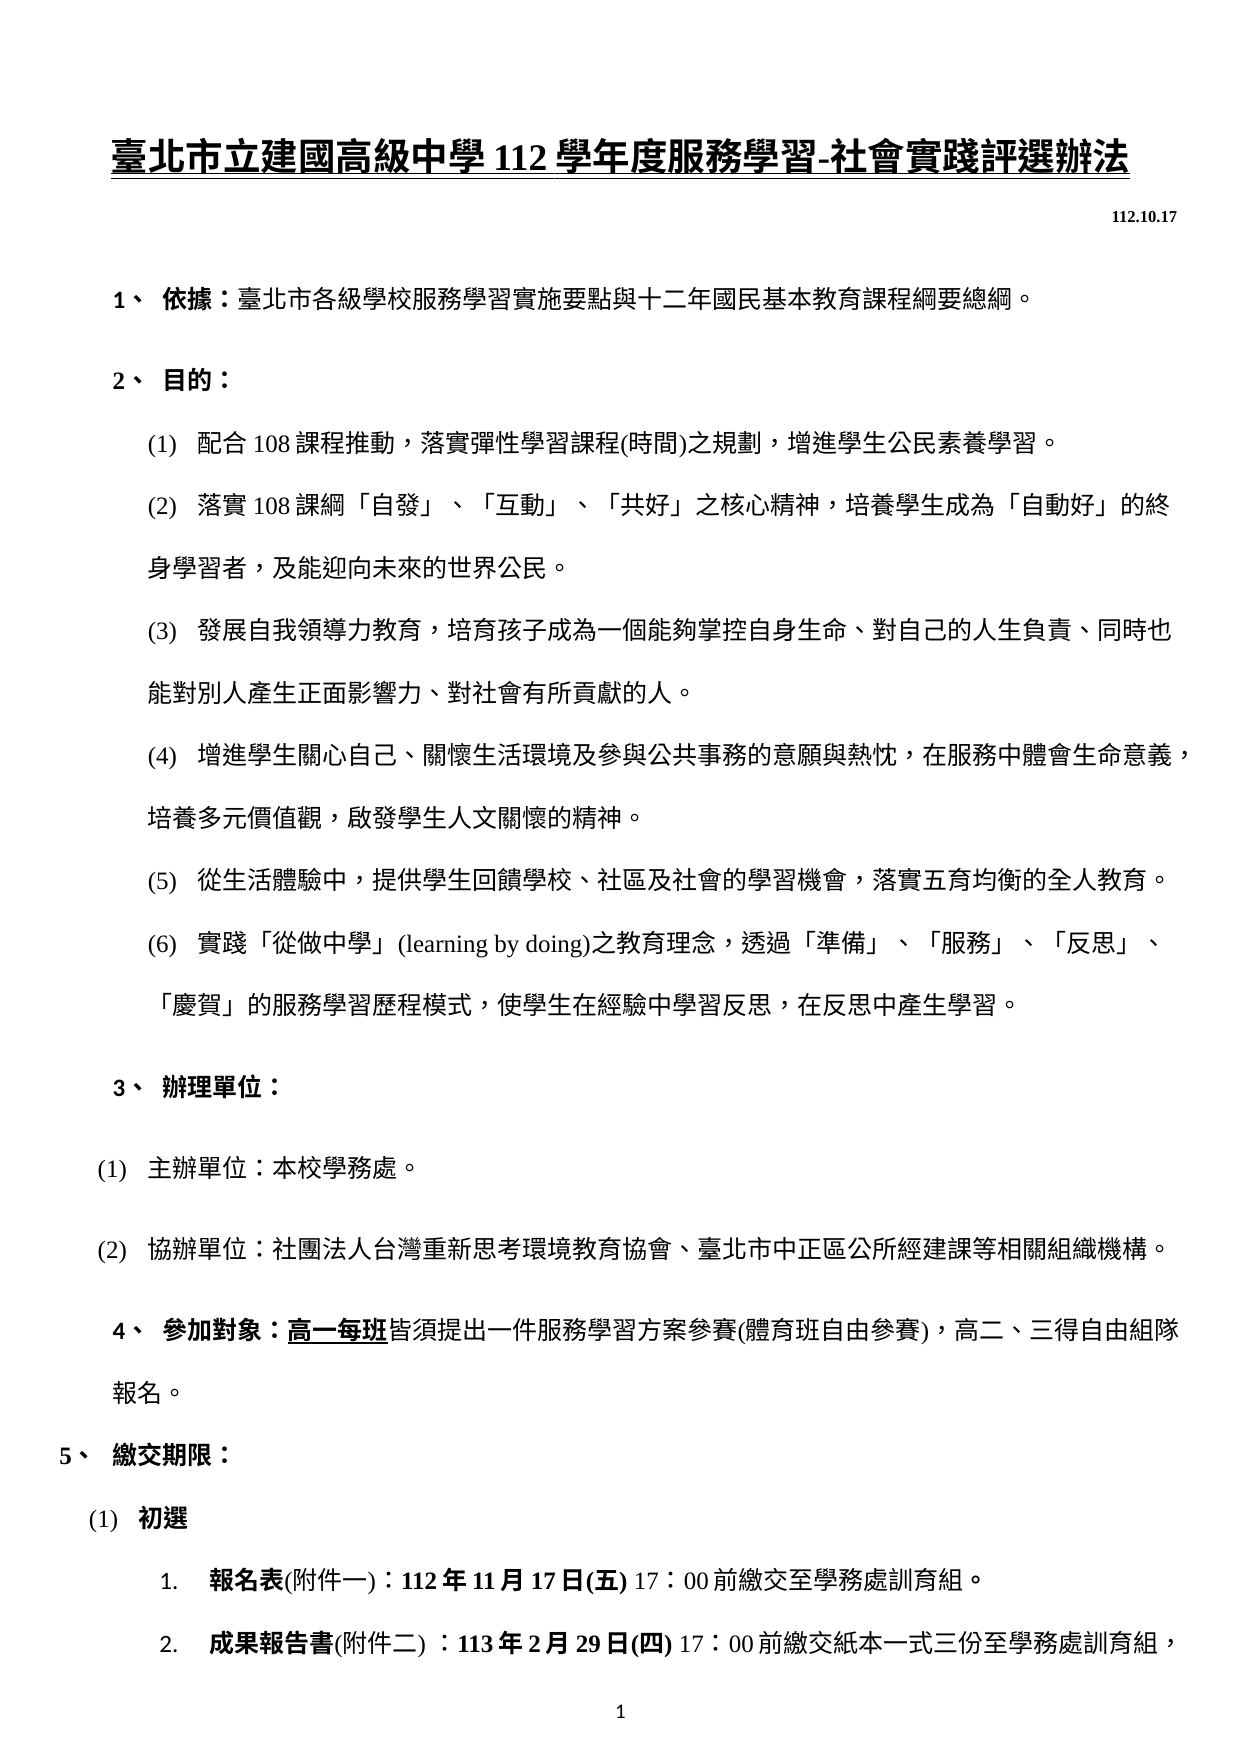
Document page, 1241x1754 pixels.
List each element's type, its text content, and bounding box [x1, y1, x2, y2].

list 報名表(附件一)：112年11月17日(五) 17：00前繳交至學務處訓育組。 [159, 1537, 1181, 1600]
list 依據：臺北市各級學校服務學習實施要點與十二年國民基本教育課程綱要總綱。 [112, 256, 1181, 318]
list 成果報告書(附件二) ：113年2月29日(四) 17：00前繳交紙本一式三份至學務處訓育組， [159, 1600, 1181, 1662]
list 主辦單位：本校學務處。 [97, 1125, 1181, 1187]
list 落實108課綱「自發」、「互動」、「共好」之核心精神，培養學生成為「自動好」的終身學習者，及能迎向未來的世界公民。 [148, 462, 1181, 587]
text 臺北市立建國高級中學112學年度服務學習-社會實踐評選辦法 [59, 112, 1181, 175]
list 辦理單位： [112, 1043, 1181, 1106]
list 配合108課程推動，落實彈性學習課程(時間)之規劃，增進學生公民素養學習。 [148, 400, 1181, 462]
list 實踐「從做中學」(learning by doing)之教育理念，透過「準備」、「服務」、「反思」、「慶賀」的服務學習歷程模式，使學生在經驗中學習反思，在反思中產生學習。 [148, 900, 1181, 1025]
list 從生活體驗中，提供學生回饋學校、社區及社會的學習機會，落實五育均衡的全人教育。 [148, 837, 1181, 900]
list 目的： [112, 337, 1181, 400]
list 繳交期限： [59, 1412, 1181, 1475]
list 初選 [89, 1475, 1181, 1537]
text 112.10.17 [59, 175, 1181, 237]
list 協辦單位：社團法人台灣重新思考環境教育協會、臺北市中正區公所經建課等相關組織機構。 [97, 1206, 1181, 1268]
list 參加對象：高一每班皆須提出一件服務學習方案參賽(體育班自由參賽)，高二、三得自由組隊報名。 [112, 1287, 1181, 1412]
list 增進學生關心自己、關懷生活環境及參與公共事務的意願與熱忱，在服務中體會生命意義，培養多元價值觀，啟發學生人文關懷的精神。 [148, 712, 1181, 837]
list 發展自我領導力教育，培育孩子成為一個能夠掌控自身生命、對自己的人生負責、同時也能對別人產生正面影響力、對社會有所貢獻的人。 [148, 587, 1181, 712]
